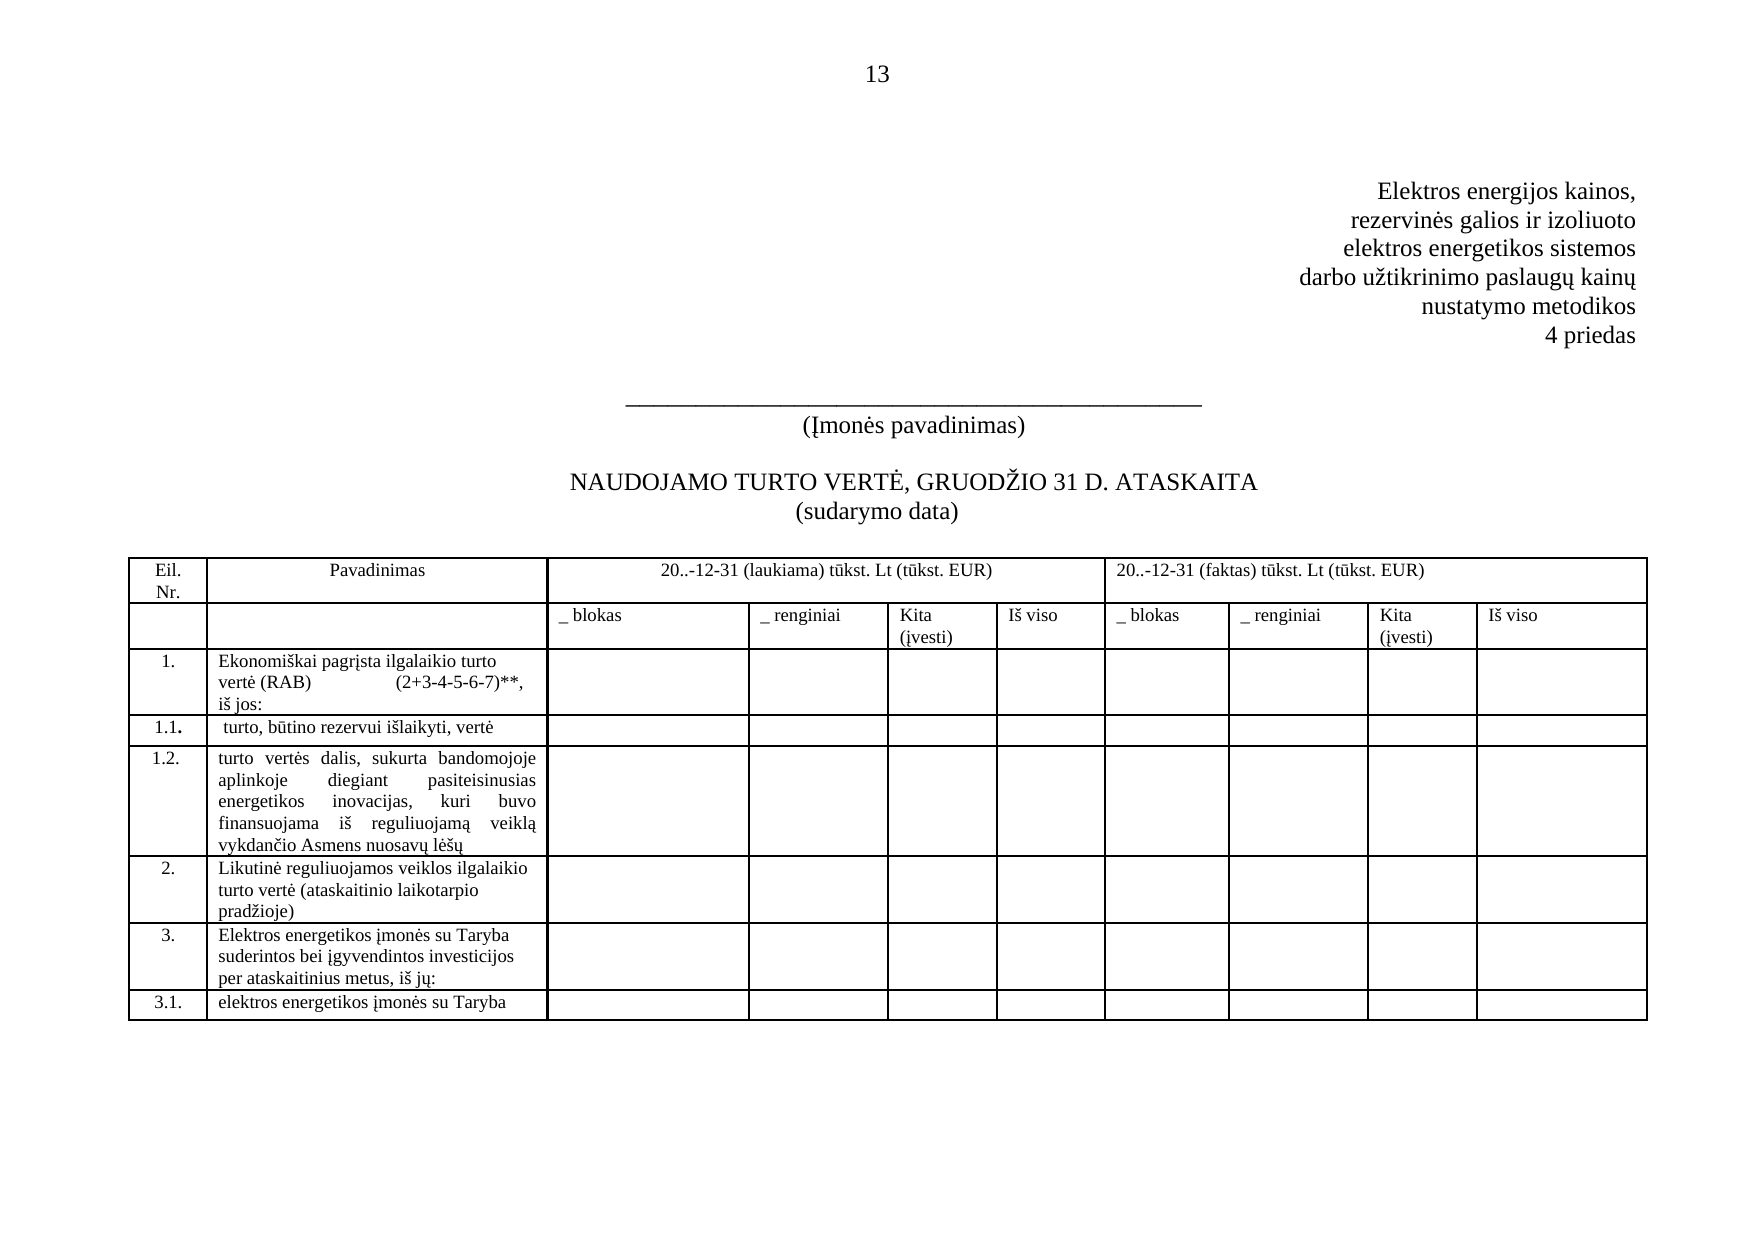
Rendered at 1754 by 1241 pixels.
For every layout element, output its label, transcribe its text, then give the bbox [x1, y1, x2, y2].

table_cell [889, 716, 996, 745]
table_cell [1106, 747, 1228, 855]
table_cell [1478, 857, 1646, 922]
table_cell [549, 924, 748, 988]
text (Įmonės pavadinimas) [192, 410, 1636, 438]
table_cell [1106, 924, 1228, 988]
table_cell [1369, 650, 1476, 714]
table_cell [750, 747, 887, 855]
table_cell Kita (įvesti) [889, 604, 996, 647]
table_cell [1230, 716, 1367, 745]
text _________________________________________ [192, 377, 1636, 410]
table_header Pavadinimas [208, 559, 546, 602]
table_cell [750, 991, 887, 1019]
table_cell Iš viso [998, 604, 1104, 647]
table_cell [208, 604, 546, 647]
table_cell [1369, 716, 1476, 745]
table_cell 3.1. [130, 991, 206, 1019]
text nustatymo metodikos [709, 291, 1636, 320]
table_cell [1369, 991, 1476, 1019]
table_cell [998, 924, 1104, 988]
table_cell [998, 650, 1104, 714]
table_cell [1106, 716, 1228, 745]
table_cell [889, 991, 996, 1019]
table_cell 2. [130, 857, 206, 922]
table_cell [130, 604, 206, 647]
table_cell [998, 747, 1104, 855]
text darbo užtikrinimo paslaugų kainų [709, 262, 1636, 291]
table_cell 1.2. [130, 747, 206, 855]
table_cell [889, 650, 996, 714]
table_cell [1369, 924, 1476, 988]
table_cell [889, 747, 996, 855]
table_cell _ renginiai [1230, 604, 1367, 647]
table_cell turto vertės dalis, sukurta bandomojoje aplinkoje diegiant pasiteisinusias energetikos inovacijas, kuri buvo finansuojama iš reguliuojamą veiklą vykdančio Asmens nuosavų lėšų [208, 747, 546, 855]
table_cell _ blokas [1106, 604, 1228, 647]
table_cell Ekonomiškai pagrįsta ilgalaikio turto vertė (RAB) (2+3-4-5-6-7)**, iš jos: [208, 650, 546, 714]
text rezervinės galios ir izoliuoto [709, 205, 1636, 233]
table_header 20..-12-31 (laukiama) tūkst. Lt (tūkst. EUR) [549, 559, 1104, 602]
table_cell Kita (įvesti) [1369, 604, 1476, 647]
table_cell [998, 716, 1104, 745]
table_cell [889, 924, 996, 988]
table_cell [549, 857, 748, 922]
text elektros energetikos sistemos [709, 233, 1636, 262]
table_cell [549, 650, 748, 714]
table_cell [1230, 857, 1367, 922]
table_cell [549, 716, 748, 745]
table_cell Elektros energetikos įmonės su Taryba suderintos bei įgyvendintos investicijos per ataskaitinius metus, iš jų: [208, 924, 546, 988]
table_header 20..-12-31 (faktas) tūkst. Lt (tūkst. EUR) [1106, 559, 1646, 602]
table_cell [1106, 650, 1228, 714]
table_cell [750, 857, 887, 922]
table_cell [1106, 991, 1228, 1019]
table_cell [1478, 650, 1646, 714]
table_cell [549, 747, 748, 855]
table_cell [1478, 924, 1646, 988]
table_cell [998, 991, 1104, 1019]
table_cell 1. [130, 650, 206, 714]
table_cell [1478, 747, 1646, 855]
table_header Eil. Nr. [130, 559, 206, 602]
text (sudarymo data) [118, 496, 1636, 525]
table_cell [889, 857, 996, 922]
table_cell [1478, 716, 1646, 745]
table_cell elektros energetikos įmonės su Taryba [208, 991, 546, 1019]
table_cell _ renginiai [750, 604, 887, 647]
table_cell [1230, 747, 1367, 855]
table_cell [1230, 924, 1367, 988]
table_cell [750, 650, 887, 714]
table_cell turto, būtino rezervui išlaikyti, vertė [208, 716, 546, 745]
table_cell [998, 857, 1104, 922]
table_cell 3. [130, 924, 206, 988]
table_cell [1369, 747, 1476, 855]
table_cell _ blokas [549, 604, 748, 647]
table_cell [1106, 857, 1228, 922]
table_cell [1230, 991, 1367, 1019]
table_cell Likutinė reguliuojamos veiklos ilgalaikio turto vertė (ataskaitinio laikotarpio pradžioje) [208, 857, 546, 922]
table_cell [1230, 650, 1367, 714]
table_cell 1.1. [130, 716, 206, 745]
text NAUDOJAMO TURTO VERTĖ, GRUODŽIO 31 D. ATASKAITA [192, 467, 1636, 496]
text Elektros energijos kainos, [709, 176, 1636, 205]
table_cell [549, 991, 748, 1019]
table_cell [1369, 857, 1476, 922]
table_cell [750, 716, 887, 745]
text 4 priedas [709, 320, 1636, 348]
table_cell Iš viso [1478, 604, 1646, 647]
table_cell [1478, 991, 1646, 1019]
table_cell [750, 924, 887, 988]
